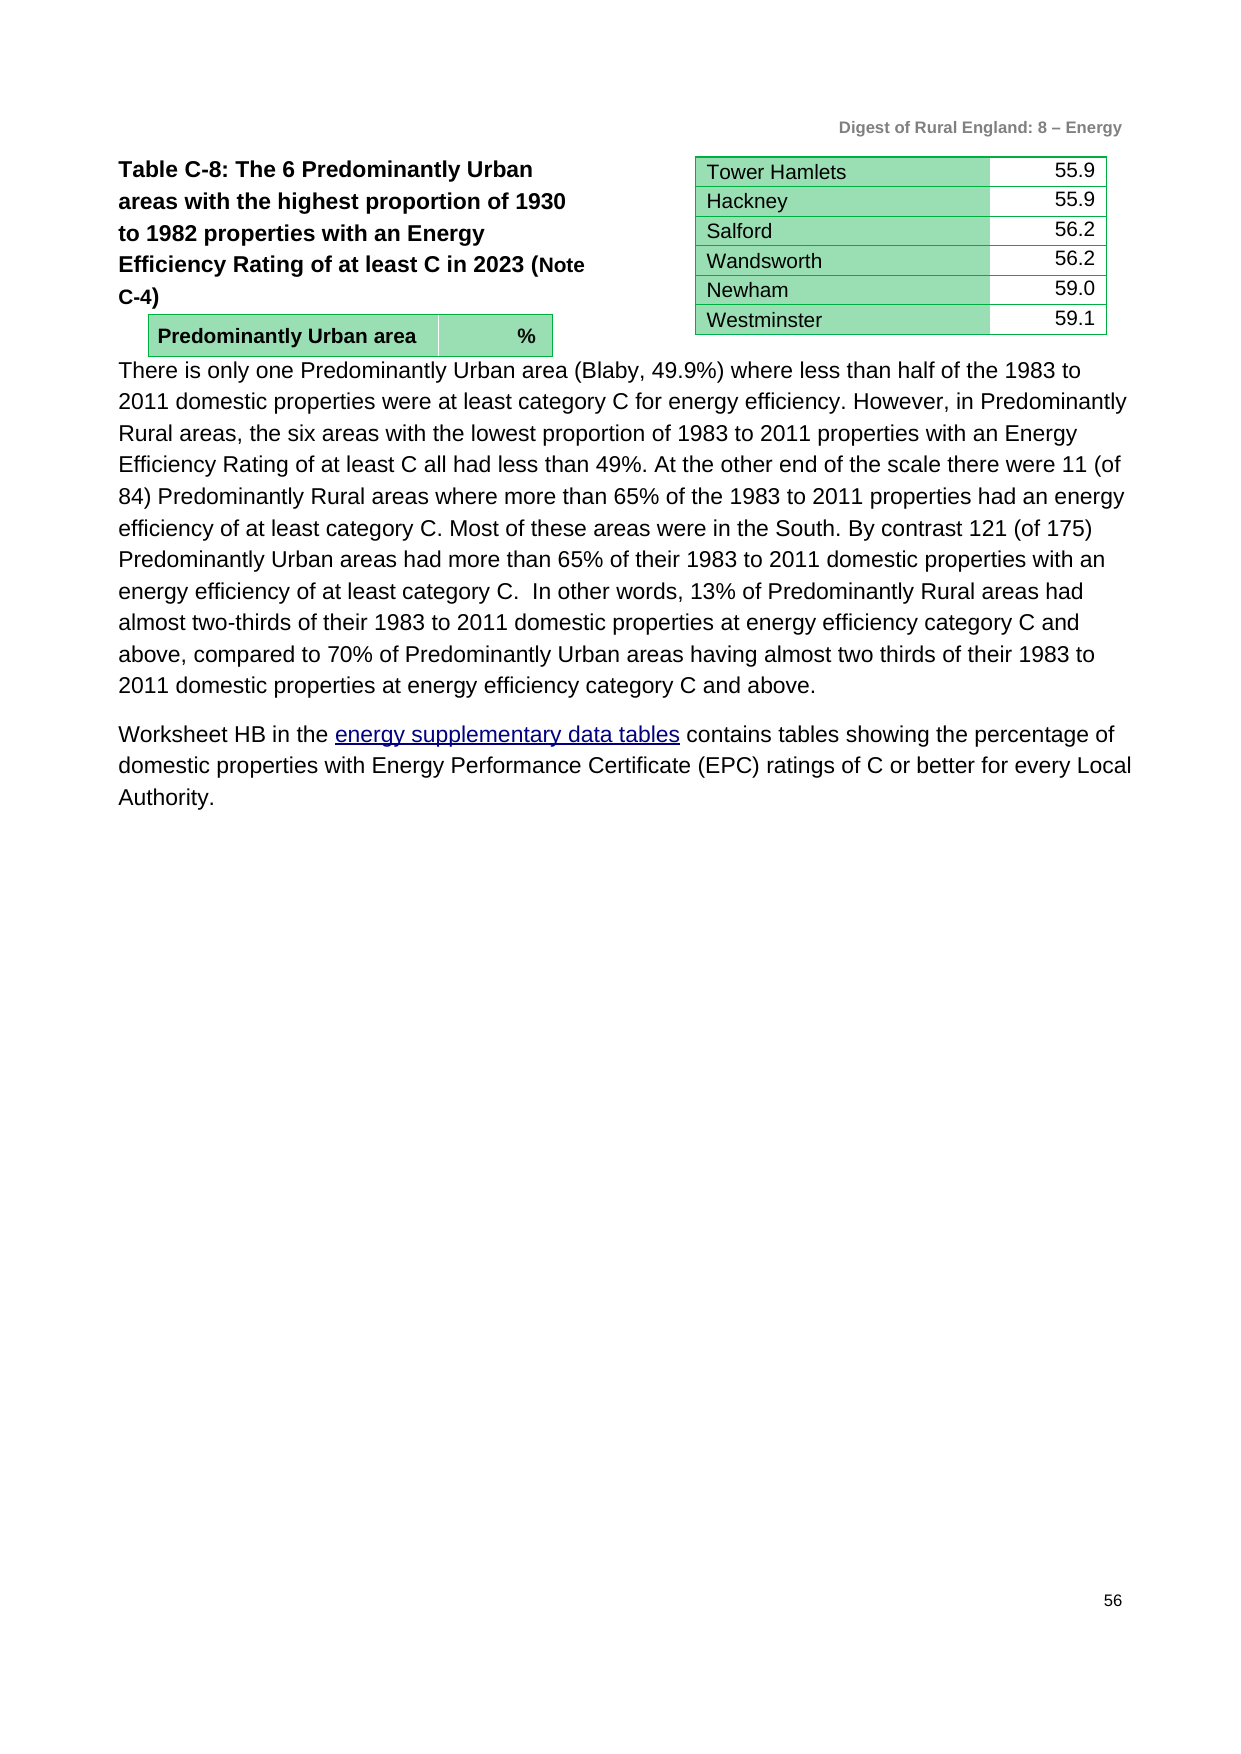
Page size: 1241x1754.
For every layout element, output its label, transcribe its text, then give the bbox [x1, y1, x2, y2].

text Table C‑8: The 6 Predominantly Urban areas with the highest proportion of 1930 to 1982 properties with an Energy Efficiency Rating of at least C in 2023 (Note C-4) [118, 156, 589, 309]
table_header Predominantly Urban area [149, 315, 438, 356]
table_cell 56.2 [990, 217, 1106, 245]
text Worksheet HB in the energy supplementary data tables contains tables showing the percentage of domestic properties with Energy Performance Certificate (EPC) ratings of C or better for every Local Authority. [118, 721, 1137, 810]
table_cell Wandsworth [696, 246, 990, 275]
table_cell 55.9 [990, 158, 1106, 186]
table_cell 59.0 [990, 276, 1106, 304]
table_header % [439, 315, 552, 356]
table_cell Newham [696, 276, 990, 304]
table_cell 55.9 [990, 187, 1106, 216]
table_cell Salford [696, 217, 990, 245]
table_cell Westminster [696, 305, 990, 334]
table_cell Hackney [696, 187, 990, 216]
table_cell 59.1 [990, 305, 1106, 334]
text There is only one Predominantly Urban area (Blaby, 49.9%) where less than half of the 1983 to 2011 domestic properties were at least category C for energy efficiency. However, in Predominantly Rural areas, the six areas with the lowest proportion of 1983 to 2011 properties with an Energy Efficiency Rating of at least C all had less than 49%. At the other end of the scale there were 11 (of 84) Predominantly Rural areas where more than 65% of the 1983 to 2011 properties had an energy efficiency of at least category C. Most of these areas were in the South. By contrast 121 (of 175) Predominantly Urban areas had more than 65% of their 1983 to 2011 domestic properties with an energy efficiency of at least category C. In other words, 13% of Predominantly Rural areas had almost two-thirds of their 1983 to 2011 domestic properties at energy efficiency category C and above, compared to 70% of Predominantly Urban areas having almost two thirds of their 1983 to 2011 domestic properties at energy efficiency category C and above. [118, 357, 1137, 699]
table_cell Tower Hamlets [696, 158, 990, 186]
table_cell 56.2 [990, 246, 1106, 275]
